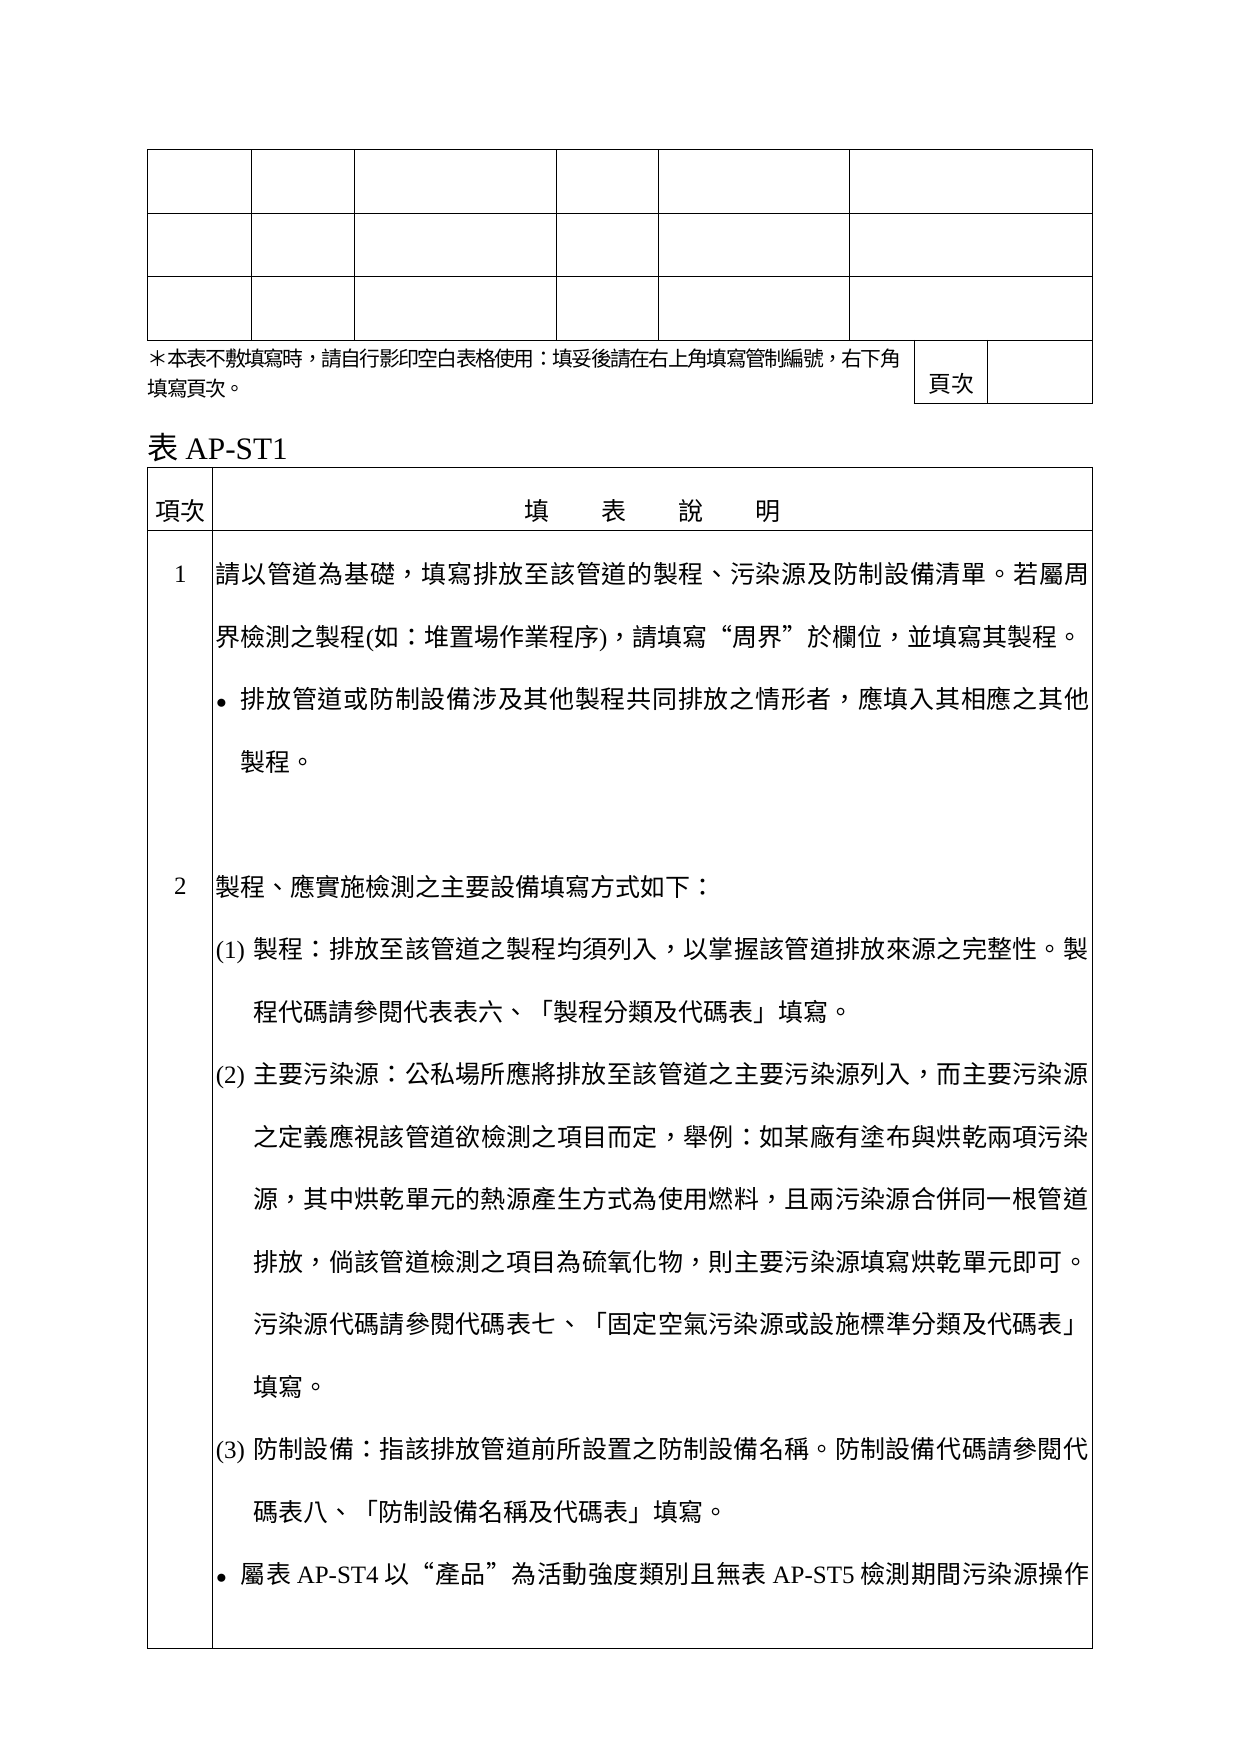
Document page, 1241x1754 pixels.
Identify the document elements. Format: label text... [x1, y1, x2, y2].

table_cell [659, 277, 849, 340]
text 表AP-ST1 [148, 404, 1092, 467]
table_cell [850, 150, 1092, 213]
table_header 填表說明 [213, 468, 1092, 530]
table_cell [148, 214, 251, 276]
table_cell [659, 214, 849, 276]
table_cell [557, 150, 658, 213]
table_cell [148, 277, 251, 340]
table_cell 1 2 [148, 531, 212, 1648]
table_cell [252, 150, 354, 213]
table_cell [850, 214, 1092, 276]
table_cell [355, 150, 556, 213]
table_cell [988, 341, 1092, 403]
table_cell ＊本表不敷填寫時，請自行影印空白表格使用：填妥後請在右上角填寫管制編號，右下角填寫頁次。 [148, 341, 914, 403]
table_header 項次 [148, 468, 212, 530]
table_cell [557, 277, 658, 340]
table_cell [659, 150, 849, 213]
table_cell [252, 214, 354, 276]
table_cell [557, 214, 658, 276]
table_cell [252, 277, 354, 340]
table_cell [355, 277, 556, 340]
table_cell 請以管道為基礎，填寫排放至該管道的製程、污染源及防制設備清單。若屬周界檢測之製程(如：堆置場作業程序)，請填寫“周界”於欄位，並填寫其製程。 排放管道或防制設備涉及其他製程共同排放之情形者，應填入其相應之其他製程。 製程、應實施檢測之主要設備填寫方式如下： 製程：排放至該管道之製程均須列入，以掌握該管道排放來源之完整性。製程代碼請參閱代表表六、「製程分類及代碼表」填寫。 主要污染源：公私場所應將排放至該管道之主要污染源列入，而主要污染源之定義應視該管道欲檢測之項目而定，舉例：如某廠有塗布與烘乾兩項污染源，其中烘乾單元的熱源產生方式為使用燃料，且兩污染源合併同一根管道排放，倘該管道檢測之項目為硫氧化物，則主要污染源填寫烘乾單元即可。污染源代碼請參閱代碼表七、「固定空氣污染源或設施標準分類及代碼表」填寫。 防制設備：指該排放管道前所設置之防制設備名稱。防制設備代碼請參閱代碼表八、「防制設備名稱及代碼表」填寫。 屬表AP-ST4以“產品”為活動強度類別且無表AP-ST5檢測期間污染源操作條件規範者，可無須填寫污染源。 請參考以下範例： [213, 531, 1092, 1648]
table_cell [148, 150, 251, 213]
table_cell 頁次 [915, 341, 987, 403]
table_cell [850, 277, 1092, 340]
table_cell [355, 214, 556, 276]
